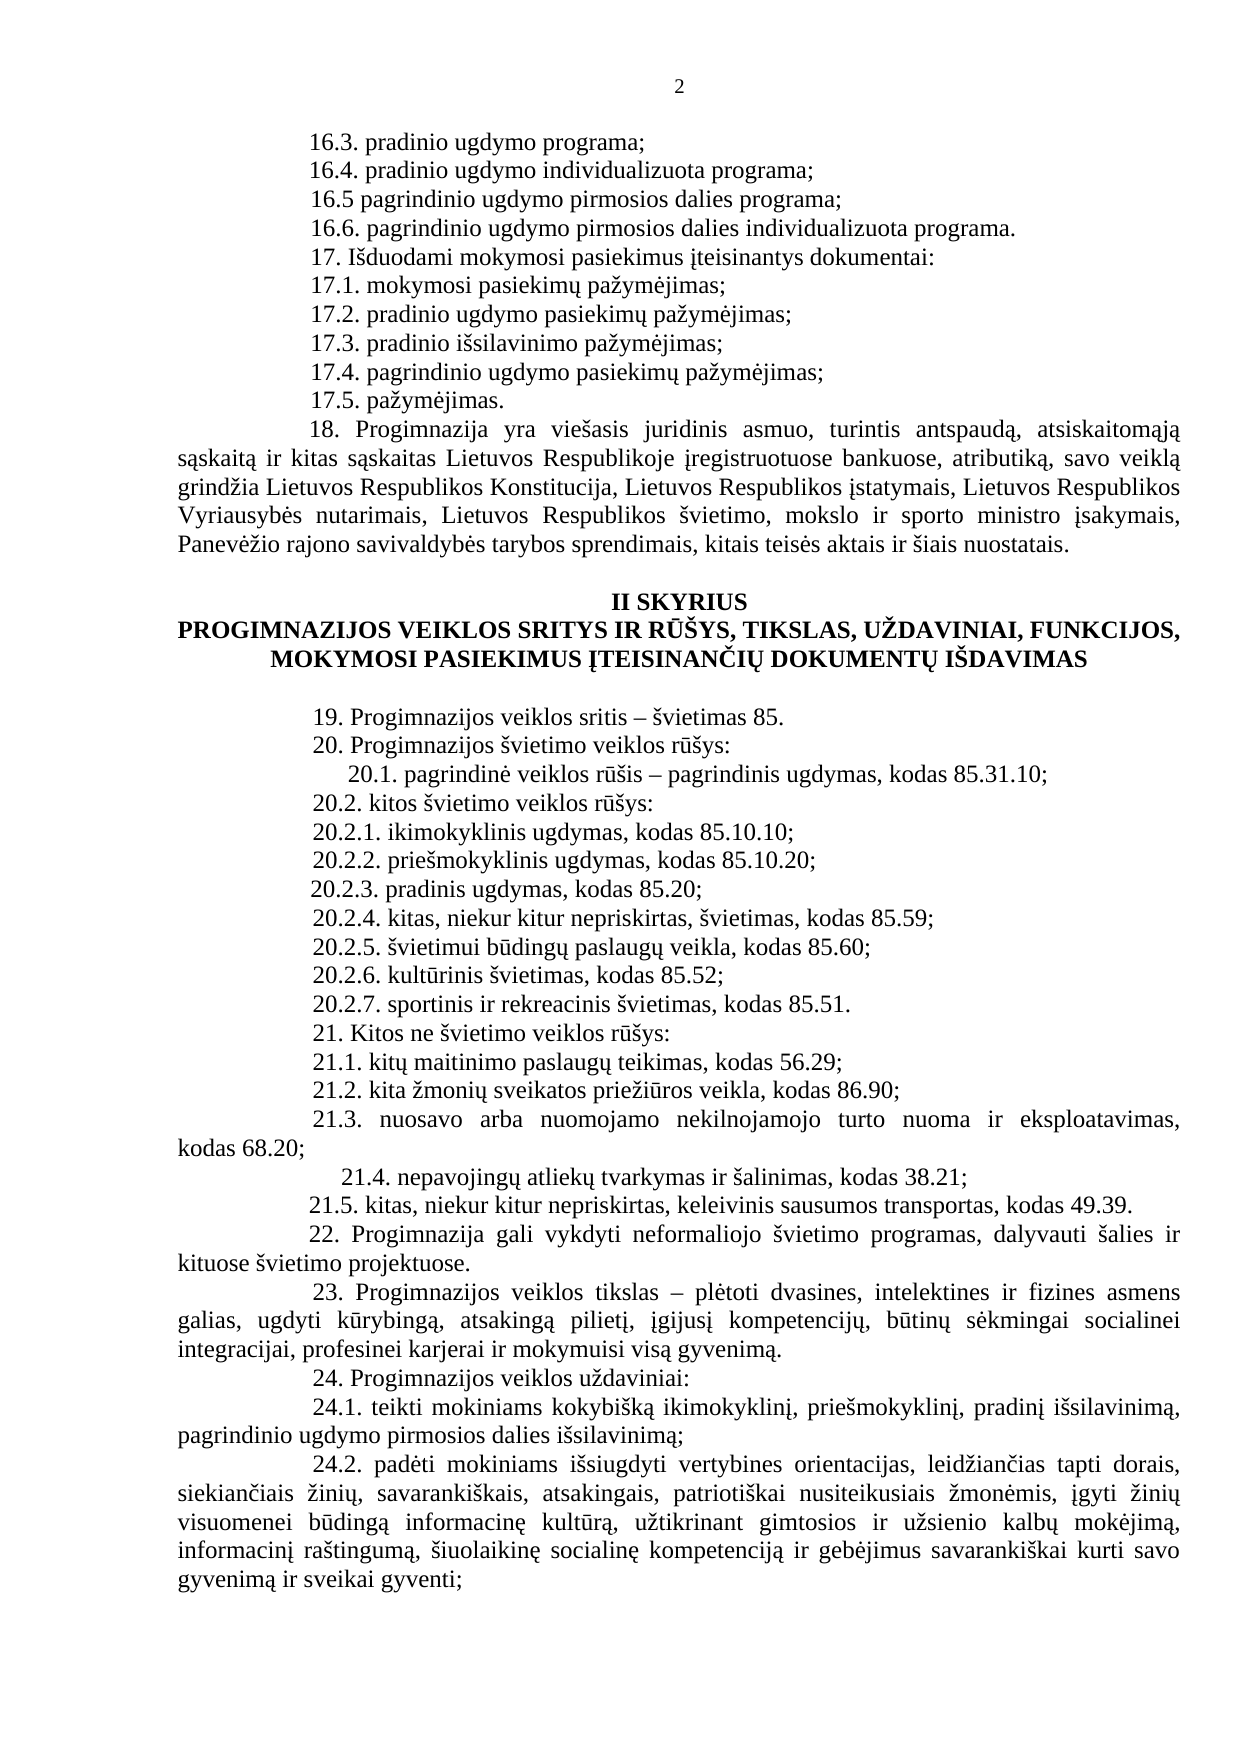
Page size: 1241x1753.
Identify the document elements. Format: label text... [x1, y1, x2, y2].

text 20. Progimnazijos švietimo veiklos rūšys: [215, 730, 1181, 759]
text 21.2. kita žmonių sveikatos priežiūros veikla, kodas 86.90; [177, 1075, 1181, 1104]
text 18. Progimnazija yra viešasis juridinis asmuo, turintis antspaudą, atsiskaitomąją sąskaitą ir kitas sąskaitas Lietuvos Respublikoje įregistruotuose bankuose, atributiką, savo veiklą grindžia Lietuvos Respublikos Konstitucija, Lietuvos Respublikos įstatymais, Lietuvos Respublikos Vyriausybės nutarimais, Lietuvos Respublikos švietimo, mokslo ir sporto ministro įsakymais, Panevėžio rajono savivaldybės tarybos sprendimais, kitais teisės aktais ir šiais nuostatais. [177, 414, 1181, 558]
text 17.5. pažymėjimas. [177, 385, 1181, 414]
text 20.2.2. priešmokyklinis ugdymas, kodas 85.10.20; [177, 845, 1181, 874]
text 24.1. teikti mokiniams kokybišką ikimokyklinį, priešmokyklinį, pradinį išsilavinimą, pagrindinio ugdymo pirmosios dalies išsilavinimą; [177, 1392, 1181, 1449]
text 20.1. pagrindinė veiklos rūšis – pagrindinis ugdymas, kodas 85.31.10; [215, 759, 1181, 788]
text 21.3. nuosavo arba nuomojamo nekilnojamojo turto nuoma ir eksploatavimas, kodas 68.20; [177, 1104, 1181, 1162]
text 16.3. pradinio ugdymo programa; [177, 127, 1181, 155]
text 20.2.6. kultūrinis švietimas, kodas 85.52; [177, 960, 1181, 989]
text 16.6. pagrindinio ugdymo pirmosios dalies individualizuota programa. [177, 213, 1181, 242]
text 17.3. pradinio išsilavinimo pažymėjimas; [177, 328, 1181, 357]
text 20.2.3. pradinis ugdymas, kodas 85.20; [177, 874, 1181, 903]
text 16.5 pagrindinio ugdymo pirmosios dalies programa; [177, 184, 1181, 213]
text 17.2. pradinio ugdymo pasiekimų pažymėjimas; [177, 299, 1181, 328]
text 21. Kitos ne švietimo veiklos rūšys: [177, 1018, 1181, 1047]
text 17.4. pagrindinio ugdymo pasiekimų pažymėjimas; [177, 357, 1181, 385]
text 17.1. mokymosi pasiekimų pažymėjimas; [177, 270, 1181, 299]
text PROGIMNAZIJOS VEIKLOS SRITYS IR RŪŠYS, TIKSLAS, UŽDAVINIAI, FUNKCIJOS, MOKYMOSI PASIEKIMUS ĮTEISINANČIŲ DOKUMENTŲ IŠDAVIMAS [177, 615, 1181, 673]
text 21.1. kitų maitinimo paslaugų teikimas, kodas 56.29; [177, 1047, 1181, 1075]
text 22. Progimnazija gali vykdyti neformaliojo švietimo programas, dalyvauti šalies ir kituose švietimo projektuose. [177, 1219, 1181, 1277]
text 24. Progimnazijos veiklos uždaviniai: [177, 1363, 1181, 1392]
text 20.2.1. ikimokyklinis ugdymas, kodas 85.10.10; [215, 817, 1181, 845]
text 17. Išduodami mokymosi pasiekimus įteisinantys dokumentai: [177, 242, 1181, 270]
text II SKYRIUS [177, 587, 1181, 615]
text 20.2.7. sportinis ir rekreacinis švietimas, kodas 85.51. [177, 989, 1181, 1018]
text 21.4. nepavojingų atliekų tvarkymas ir šalinimas, kodas 38.21; [252, 1162, 1181, 1190]
text 20.2. kitos švietimo veiklos rūšys: [215, 788, 1181, 817]
text 16.4. pradinio ugdymo individualizuota programa; [177, 155, 1181, 184]
text 21.5. kitas, niekur kitur nepriskirtas, keleivinis sausumos transportas, kodas 49.39. [308, 1190, 1181, 1219]
text 19. Progimnazijos veiklos sritis – švietimas 85. [215, 702, 1181, 730]
text 20.2.5. švietimui būdingų paslaugų veikla, kodas 85.60; [177, 932, 1181, 960]
text 24.2. padėti mokiniams išsiugdyti vertybines orientacijas, leidžiančias tapti dorais, siekiančiais žinių, savarankiškais, atsakingais, patriotiškai nusiteikusiais žmonėmis, įgyti žinių visuomenei būdingą informacinę kultūrą, užtikrinant gimtosios ir užsienio kalbų mokėjimą, informacinį raštingumą, šiuolaikinę socialinę kompetenciją ir gebėjimus savarankiškai kurti savo gyvenimą ir sveikai gyventi; [177, 1449, 1181, 1593]
text 23. Progimnazijos veiklos tikslas – plėtoti dvasines, intelektines ir fizines asmens galias, ugdyti kūrybingą, atsakingą pilietį, įgijusį kompetencijų, būtinų sėkmingai socialinei integracijai, profesinei karjerai ir mokymuisi visą gyvenimą. [177, 1277, 1181, 1363]
text 20.2.4. kitas, niekur kitur nepriskirtas, švietimas, kodas 85.59; [177, 903, 1181, 932]
